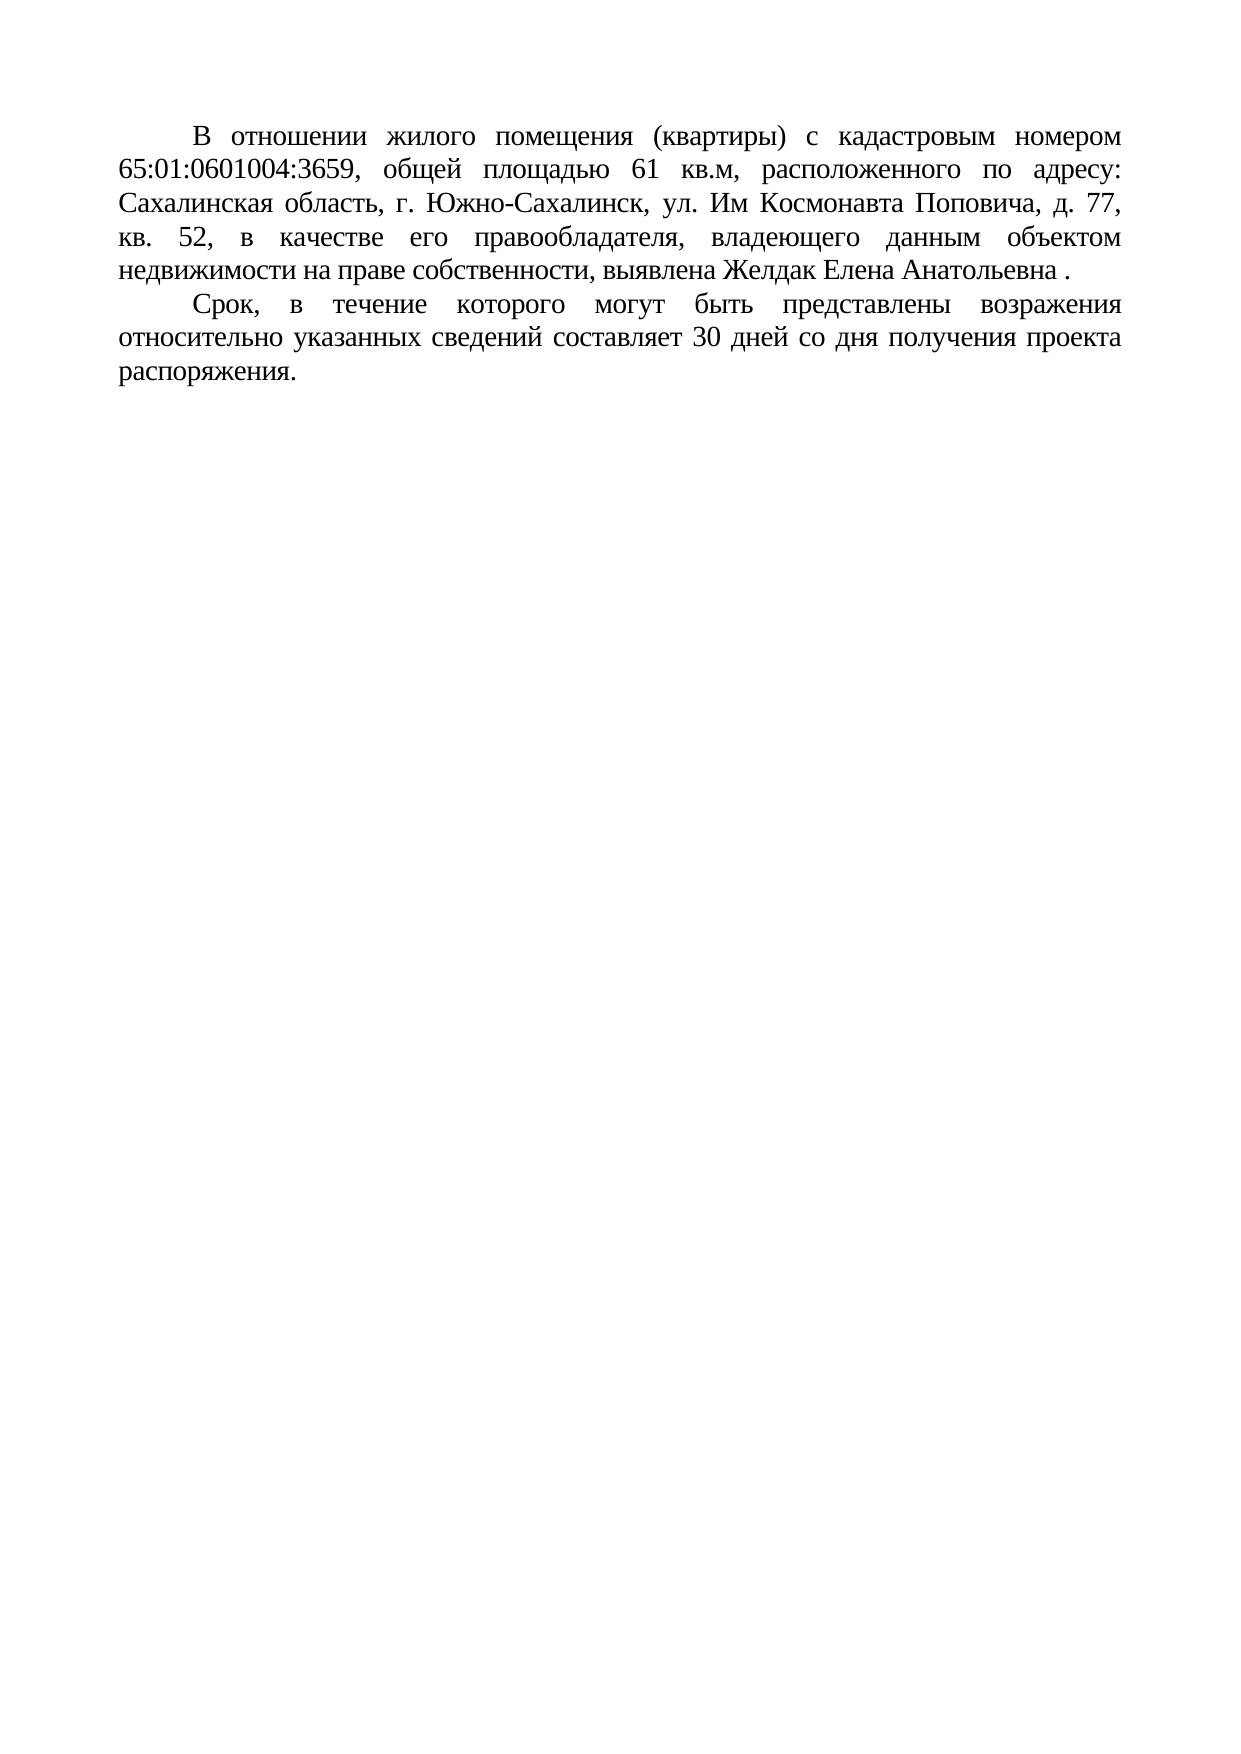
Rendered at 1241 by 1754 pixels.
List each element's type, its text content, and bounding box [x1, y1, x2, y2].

text Срок, в течение которого могут быть представлены возражения относительно указанных сведений составляет 30 дней со дня получения проекта распоряжения. [118, 286, 1122, 386]
text В отношении жилого помещения (квартиры) с кадастровым номером 65:01:0601004:3659, общей площадью 61 кв.м, расположенного по адресу: Сахалинская область, г. Южно-Сахалинск, ул. Им Космонавта Поповича, д. 77, кв. 52, в качестве его правообладателя, владеющего данным объектом недвижимости на праве собственности, выявлена Желдак Елена Анатольевна . [118, 118, 1122, 286]
